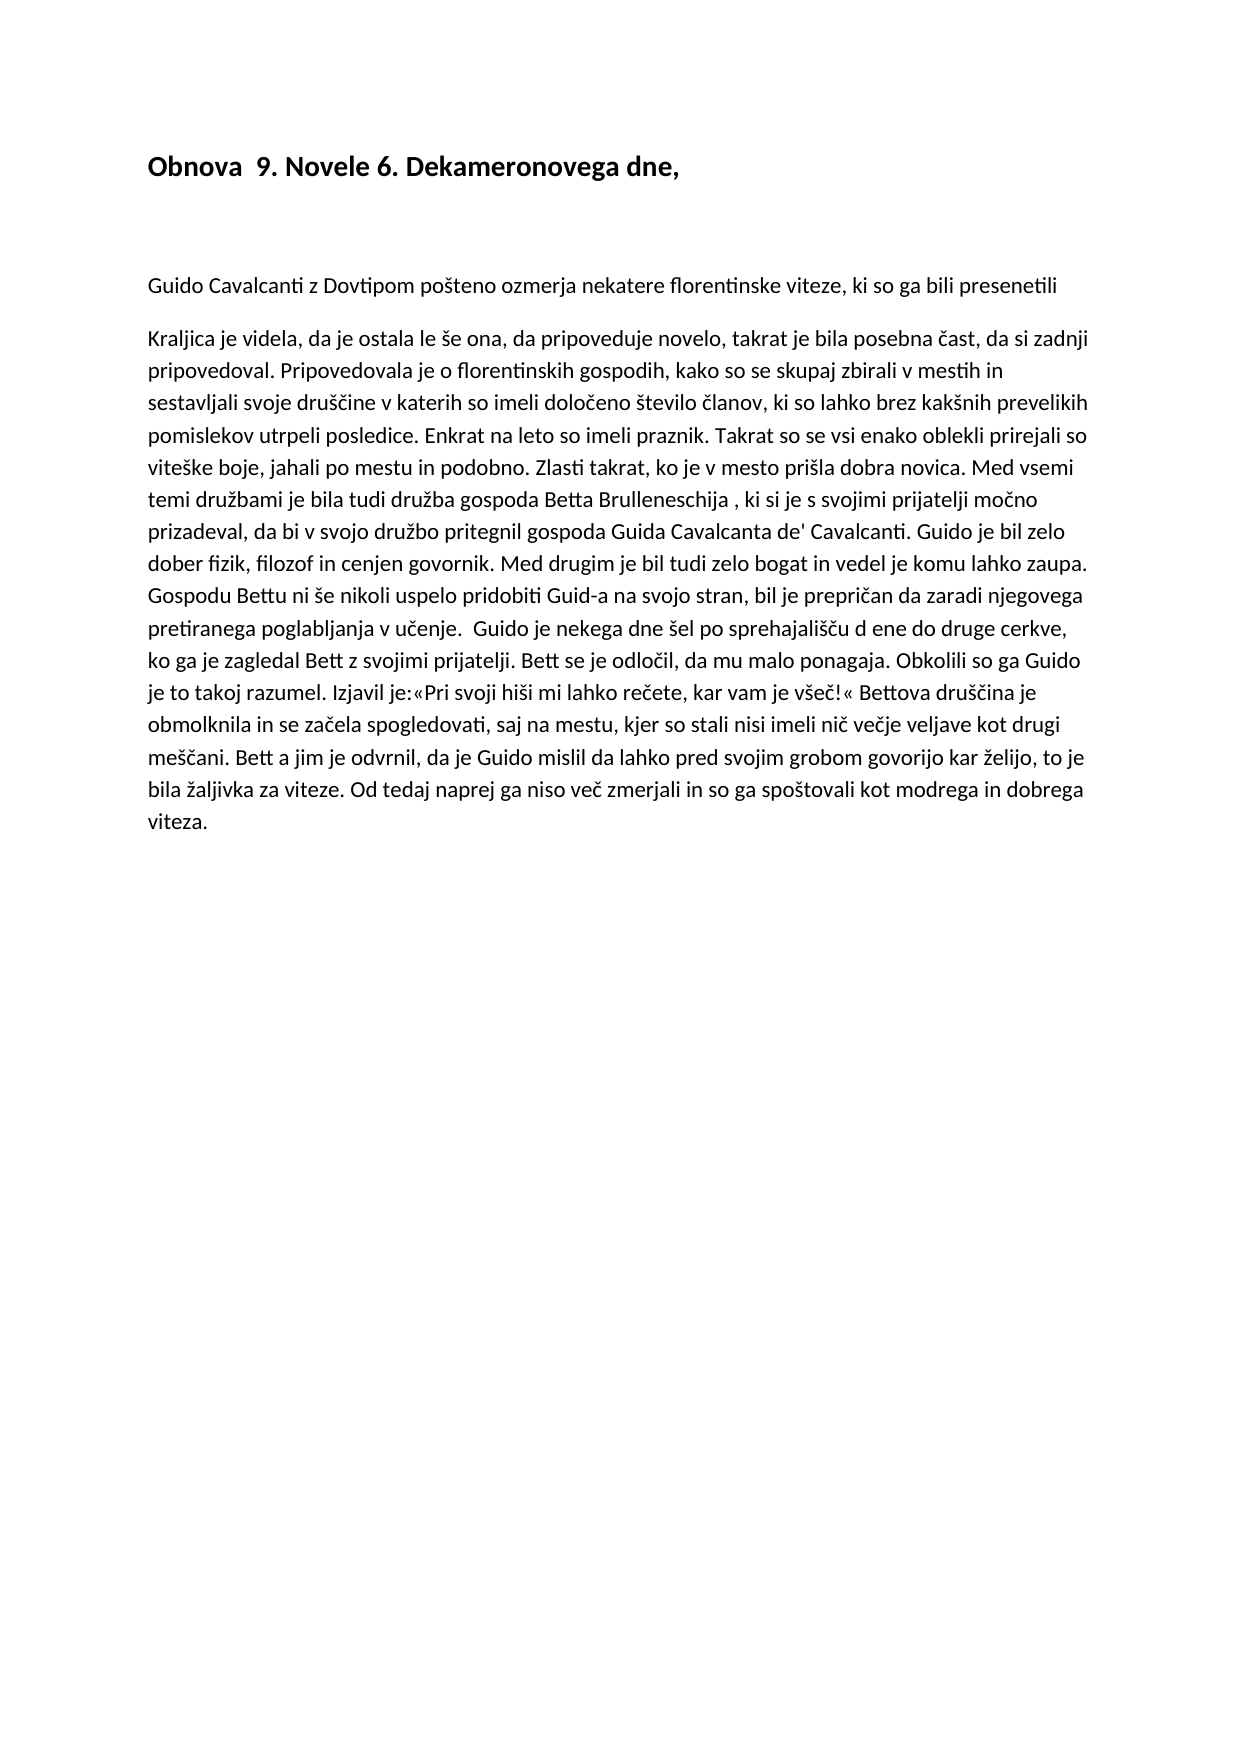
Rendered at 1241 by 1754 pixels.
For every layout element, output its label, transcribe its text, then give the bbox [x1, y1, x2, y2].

text Kraljica je videla, da je ostala le še ona, da pripoveduje novelo, takrat je bila posebna čast, da si zadnji pripovedoval. Pripovedovala je o florentinskih gospodih, kako so se skupaj zbirali v mestih in sestavljali svoje druščine v katerih so imeli določeno število članov, ki so lahko brez kakšnih prevelikih pomislekov utrpeli posledice. Enkrat na leto so imeli praznik. Takrat so se vsi enako oblekli prirejali so viteške boje, jahali po mestu in podobno. Zlasti takrat, ko je v mesto prišla dobra novica. Med vsemi temi družbami je bila tudi družba gospoda Betta Brulleneschija , ki si je s svojimi prijatelji močno prizadeval, da bi v svojo družbo pritegnil gospoda Guida Cavalcanta de' Cavalcanti. Guido je bil zelo dober fizik, filozof in cenjen govornik. Med drugim je bil tudi zelo bogat in vedel je komu lahko zaupa. Gospodu Bettu ni še nikoli uspelo pridobiti Guid-a na svojo stran, bil je prepričan da zaradi njegovega pretiranega poglabljanja v učenje. Guido je nekega dne šel po sprehajališču d ene do druge cerkve, ko ga je zagledal Bett z svojimi prijatelji. Bett se je odločil, da mu malo ponagaja. Obkolili so ga Guido je to takoj razumel. Izjavil je:«Pri svoji hiši mi lahko rečete, kar vam je všeč!« Bettova druščina je obmolknila in se začela spogledovati, saj na mestu, kjer so stali nisi imeli nič večje veljave kot drugi meščani. Bett a jim je odvrnil, da je Guido mislil da lahko pred svojim grobom govorijo kar želijo, to je bila žaljivka za viteze. Od tedaj naprej ga niso več zmerjali in so ga spoštovali kot modrega in dobrega viteza. [148, 324, 1093, 835]
text Obnova 9. Novele 6. Dekameronovega dne, [148, 148, 1093, 183]
text Guido Cavalcanti z Dovtipom pošteno ozmerja nekatere florentinske viteze, ki so ga bili presenetili [148, 271, 1093, 299]
